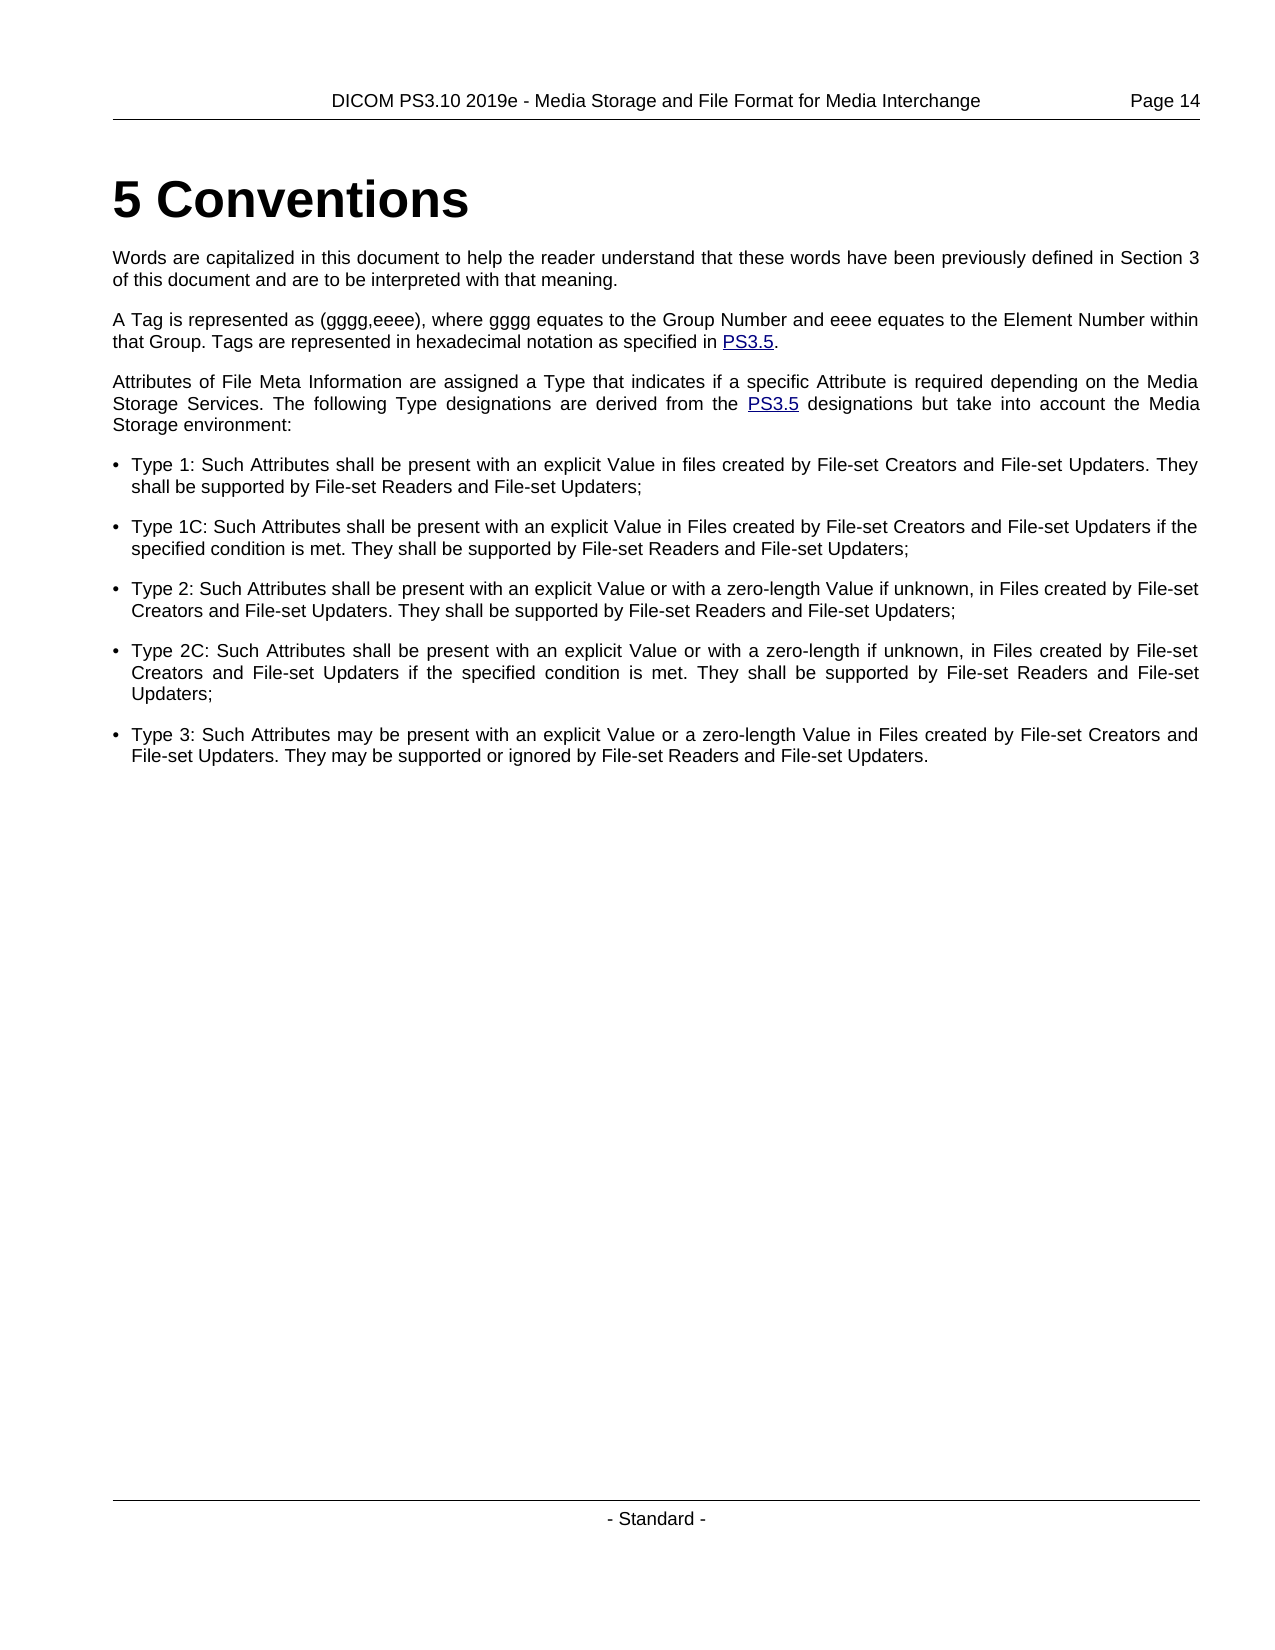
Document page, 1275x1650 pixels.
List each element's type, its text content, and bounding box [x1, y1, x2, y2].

text • Type 2: Such Attributes shall be present with an explicit Value or with a zero-length Value if unknown, in Files created by File-set Creators and File-set Updaters. They shall be supported by File-set Readers and File-set Updaters; [112, 578, 1200, 621]
text A Tag is represented as (gggg,eeee), where gggg equates to the Group Number and eeee equates to the Element Number within that Group. Tags are represented in hexadecimal notation as specified in PS3.5. [112, 309, 1200, 352]
text • Type 3: Such Attributes may be present with an explicit Value or a zero-length Value in Files created by File-set Creators and File-set Updaters. They may be supported or ignored by File-set Readers and File-set Updaters. [112, 723, 1200, 766]
text Words are capitalized in this document to help the reader understand that these words have been previously defined in Section 3 of this document and are to be interpreted with that meaning. [112, 247, 1200, 290]
text • Type 1C: Such Attributes shall be present with an explicit Value in Files created by File-set Creators and File-set Updaters if the specified condition is met. They shall be supported by File-set Readers and File-set Updaters; [112, 516, 1200, 559]
text Attributes of File Meta Information are assigned a Type that indicates if a specific Attribute is required depending on the Media Storage Services. The following Type designations are derived from the PS3.5 designations but take into account the Media Storage environment: [112, 371, 1200, 436]
text • Type 1: Such Attributes shall be present with an explicit Value in files created by File-set Creators and File-set Updaters. They shall be supported by File-set Readers and File-set Updaters; [112, 454, 1200, 497]
text 5 Conventions [112, 169, 1200, 228]
text • Type 2C: Such Attributes shall be present with an explicit Value or with a zero-length if unknown, in Files created by File-set Creators and File-set Updaters if the specified condition is met. They shall be supported by File-set Readers and File-set Updaters; [112, 640, 1200, 704]
